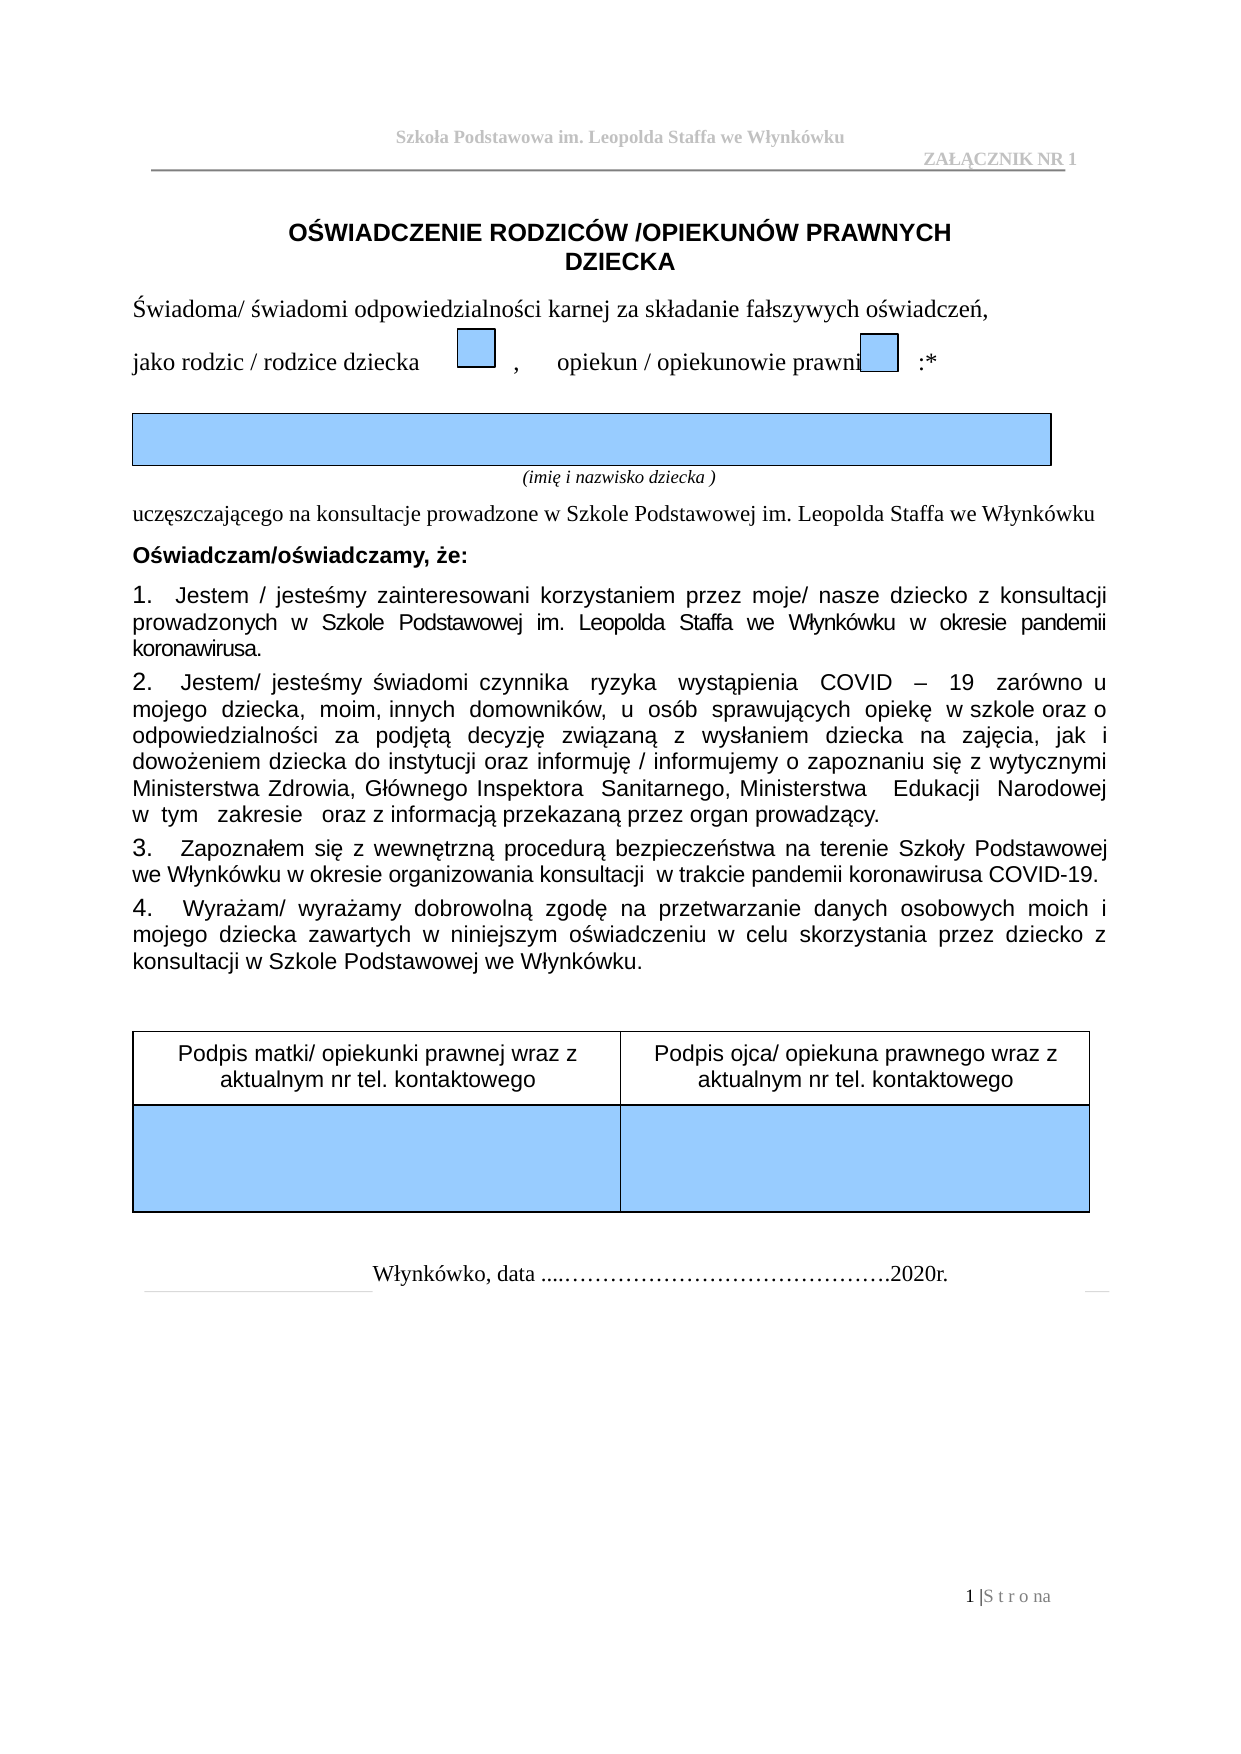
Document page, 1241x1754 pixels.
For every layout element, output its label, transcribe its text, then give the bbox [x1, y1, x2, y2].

table_cell [134, 1106, 620, 1211]
text 1 |S t r o na [118, 1585, 1122, 1607]
text Włynkówko, data ....…………………………………….2020r. [372, 1261, 1122, 1287]
text jako rodzic / rodzice dziecka , opiekun / opiekunowie prawni :* [132, 347, 1087, 375]
table_cell [621, 1106, 1089, 1211]
subtitle OŚWIADCZENIE RODZICÓW /OPIEKUNÓW PRAWNYCH DZIECKA [279, 218, 961, 275]
table_header Podpis ojca/ opiekuna prawnego wraz z aktualnym nr tel. kontaktowego [621, 1032, 1089, 1104]
text (imię i nazwisko dziecka ) [118, 410, 1122, 488]
table_header Podpis matki/ opiekunki prawnej wraz z aktualnym nr tel. kontaktowego [134, 1032, 620, 1104]
list Wyrażam/ wyrażamy dobrowolną zgodę na przetwarzanie danych osobowych moich i mojego dziecka zawartych w niniejszym oświadczeniu w celu skorzystania przez dziecko z konsultacji w Szkole Podstawowej we Włynkówku. [132, 893, 1108, 974]
list Jestem / jesteśmy zainteresowani korzystaniem przez moje/ nasze dziecko z konsultacji prowadzonych w Szkole Podstawowej im. Leopolda Staffa we Włynkówku w okresie pandemii koronawirusa. [132, 580, 1108, 662]
list Zapoznałem się z wewnętrzną procedurą bezpieczeństwa na terenie Szkoły Podstawowej we Włynkówku w okresie organizowania konsultacji w trakcie pandemii koronawirusa COVID-19. [132, 832, 1108, 888]
list Jestem/ jesteśmy świadomi czynnika ryzyka wystąpienia COVID – 19 zarówno u mojego dziecka, moim, innych domowników, u osób sprawujących opiekę w szkole oraz o odpowiedzialności za podjętą decyzję związaną z wysłaniem dziecka na zajęcia, jak i dowożeniem dziecka do instytucji oraz informuję / informujemy o zapoznaniu się z wytycznymi Ministerstwa Zdrowia, Głównego Inspektora Sanitarnego, Ministerstwa Edukacji Narodowej w tym zakresie oraz z informacją przekazaną przez organ prowadzący. [132, 667, 1108, 827]
text ZAŁĄCZNIK NR 1 [118, 148, 1077, 170]
text uczęszczającego na konsultacje prowadzone w Szkole Podstawowej im. Leopolda Staffa we Włynkówku [132, 500, 1122, 526]
subtitle Oświadczam/oświadczamy, że: [132, 542, 1122, 568]
text Szkoła Podstawowa im. Leopolda Staffa we Włynkówku [118, 127, 1122, 148]
text Świadoma/ świadomi odpowiedzialności karnej za składanie fałszywych oświadczeń, [132, 294, 1087, 323]
